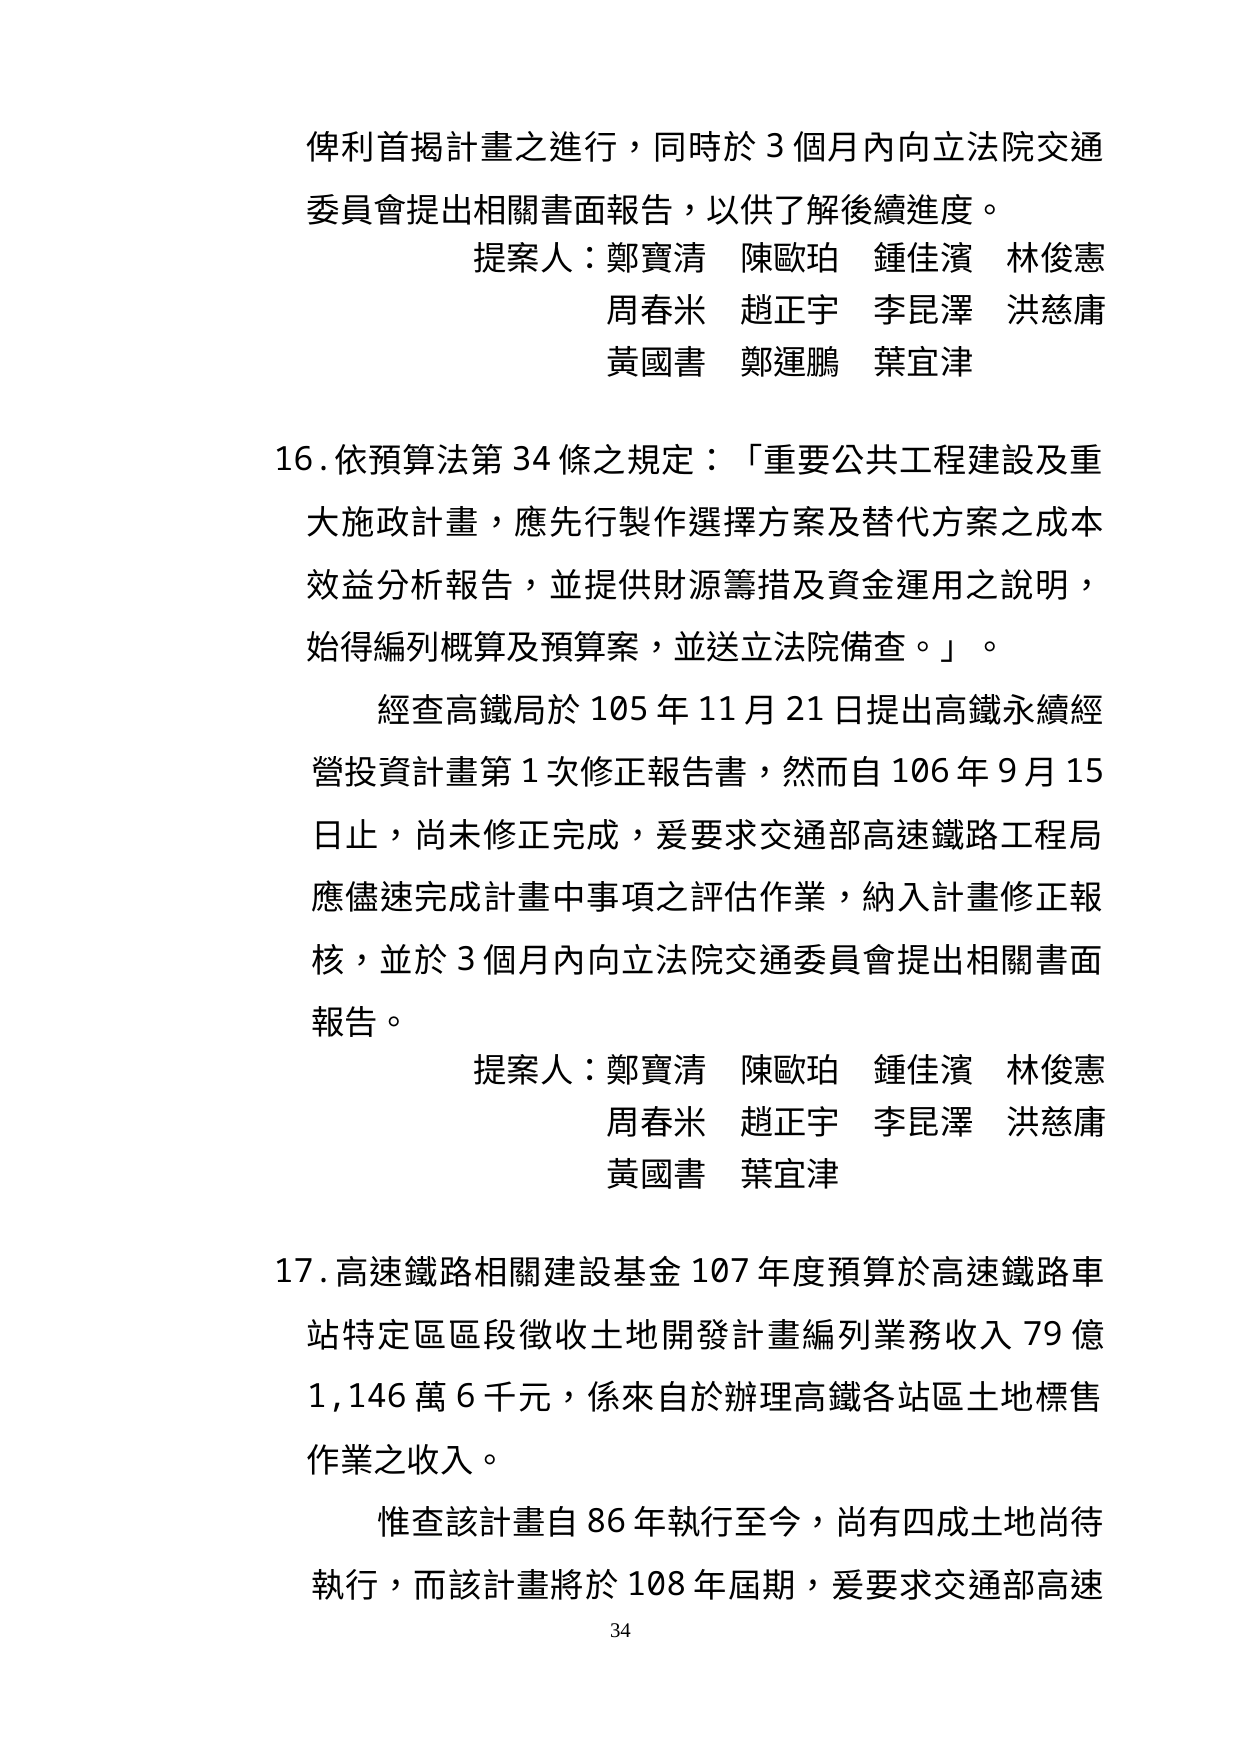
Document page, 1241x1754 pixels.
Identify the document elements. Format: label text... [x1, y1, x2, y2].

text 提案人：鄭寶清 陳歐珀 鍾佳濱 林俊憲 周春米 趙正宇 李昆澤 洪慈庸 黃國書 葉宜津 [473, 1041, 1117, 1197]
text 15.交通部高速鐵路工程局之「五站事業發展用地及新竹專二招商計畫」於105年11月經交通部同意辦理，惟查106年度高速鐵路新竹車站特定區事業發展用地開發經營案流標後，截至106年9月15日尚未有具體進度，爰要求交通部高速鐵路工程局加強研謀招商策略，俾利首揭計畫之進行，同時於3個月內向立法院交通委員會提出相關書面報告，以供了解後續進度。 [273, 103, 1104, 228]
text 提案人：鄭寶清 陳歐珀 鍾佳濱 林俊憲 周春米 趙正宇 李昆澤 洪慈庸 黃國書 鄭運鵬 葉宜津 [473, 228, 1117, 384]
text 經查高鐵局於105年11月21日提出高鐵永續經營投資計畫第1次修正報告書，然而自106年9月15日止，尚未修正完成，爰要求交通部高速鐵路工程局應儘速完成計畫中事項之評估作業，納入計畫修正報核，並於3個月內向立法院交通委員會提出相關書面報告。 [311, 666, 1104, 1041]
text 惟查該計畫自86年執行至今，尚有四成土地尚待執行，而該計畫將於108年屆期，爰要求交通部高速 [311, 1478, 1104, 1603]
text 17.高速鐵路相關建設基金107年度預算於高速鐵路車站特定區區段徵收土地開發計畫編列業務收入79億1,146萬6千元，係來自於辦理高鐵各站區土地標售作業之收入。 [273, 1228, 1104, 1478]
text 16.依預算法第34條之規定：「重要公共工程建設及重大施政計畫，應先行製作選擇方案及替代方案之成本效益分析報告，並提供財源籌措及資金運用之說明，始得編列概算及預算案，並送立法院備查。」。 [273, 416, 1104, 666]
